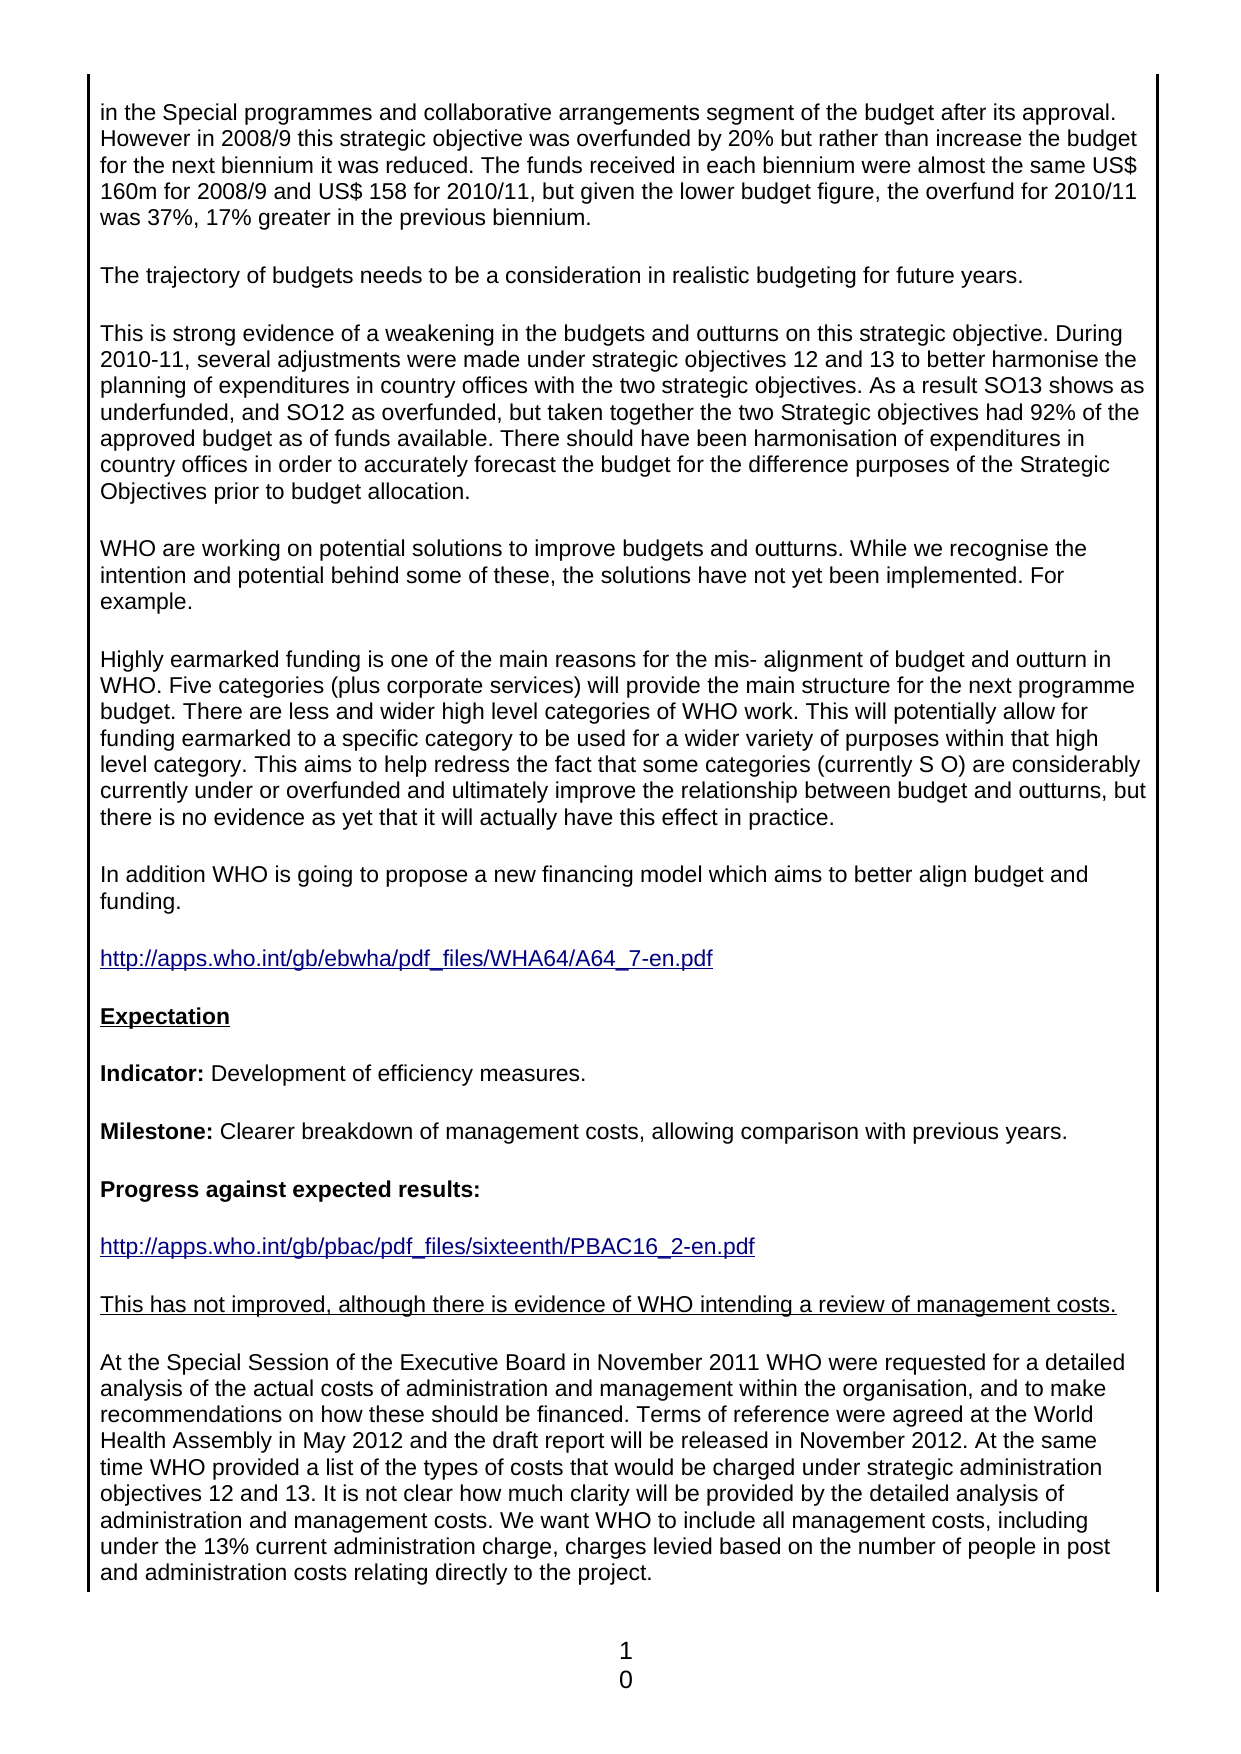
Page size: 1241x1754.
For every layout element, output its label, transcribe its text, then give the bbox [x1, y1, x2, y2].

table_cell in the Special programmes and collaborative arrangements segment of the budget after its approval. However in 2008/9 this strategic objective was overfunded by 20% but rather than increase the budget for the next biennium it was reduced. The funds received in each biennium were almost the same US$ 160m for 2008/9 and US$ 158 for 2010/11, but given the lower budget figure, the overfund for 2010/11 was 37%, 17% greater in the previous biennium. The trajectory of budgets needs to be a consideration in realistic budgeting for future years. This is strong evidence of a weakening in the budgets and outturns on this strategic objective. During 2010-11, several adjustments were made under strategic objectives 12 and 13 to better harmonise the planning of expenditures in country offices with the two strategic objectives. As a result SO13 shows as underfunded, and SO12 as overfunded, but taken together the two Strategic objectives had 92% of the approved budget as of funds available. There should have been harmonisation of expenditures in country offices in order to accurately forecast the budget for the difference purposes of the Strategic Objectives prior to budget allocation. WHO are working on potential solutions to improve budgets and outturns. While we recognise the intention and potential behind some of these, the solutions have not yet been implemented. For example. Highly earmarked funding is one of the main reasons for the mis- alignment of budget and outturn in WHO. Five categories (plus corporate services) will provide the main structure for the next programme budget. There are less and wider high level categories of WHO work. This will potentially allow for funding earmarked to a specific category to be used for a wider variety of purposes within that high level category. This aims to help redress the fact that some categories (currently S O) are considerably currently under or overfunded and ultimately improve the relationship between budget and outturns, but there is no evidence as yet that it will actually have this effect in practice. In addition WHO is going to propose a new financing model which aims to better align budget and funding. http://apps.who.int/gb/ebwha/pdf_files/WHA64/A64_7-en.pdf Expectation Indicator: Development of efficiency measures. Milestone: Clearer breakdown of management costs, allowing comparison with previous years. Progress against expected results: http://apps.who.int/gb/pbac/pdf_files/sixteenth/PBAC16_2-en.pdf This has not improved, although there is evidence of WHO intending a review of management costs. At the Special Session of the Executive Board in November 2011 WHO were requested for a detailed analysis of the actual costs of administration and management within the organisation, and to make recommendations on how these should be financed. Terms of reference were agreed at the World Health Assembly in May 2012 and the draft report will be released in November 2012. At the same time WHO provided a list of the types of costs that would be charged under strategic administration objectives 12 and 13. It is not clear how much clarity will be provided by the detailed analysis of administration and management costs. We want WHO to include all management costs, including under the 13% current administration charge, charges levied based on the number of people in post and administration costs relating directly to the project. [90, 74, 1156, 1592]
